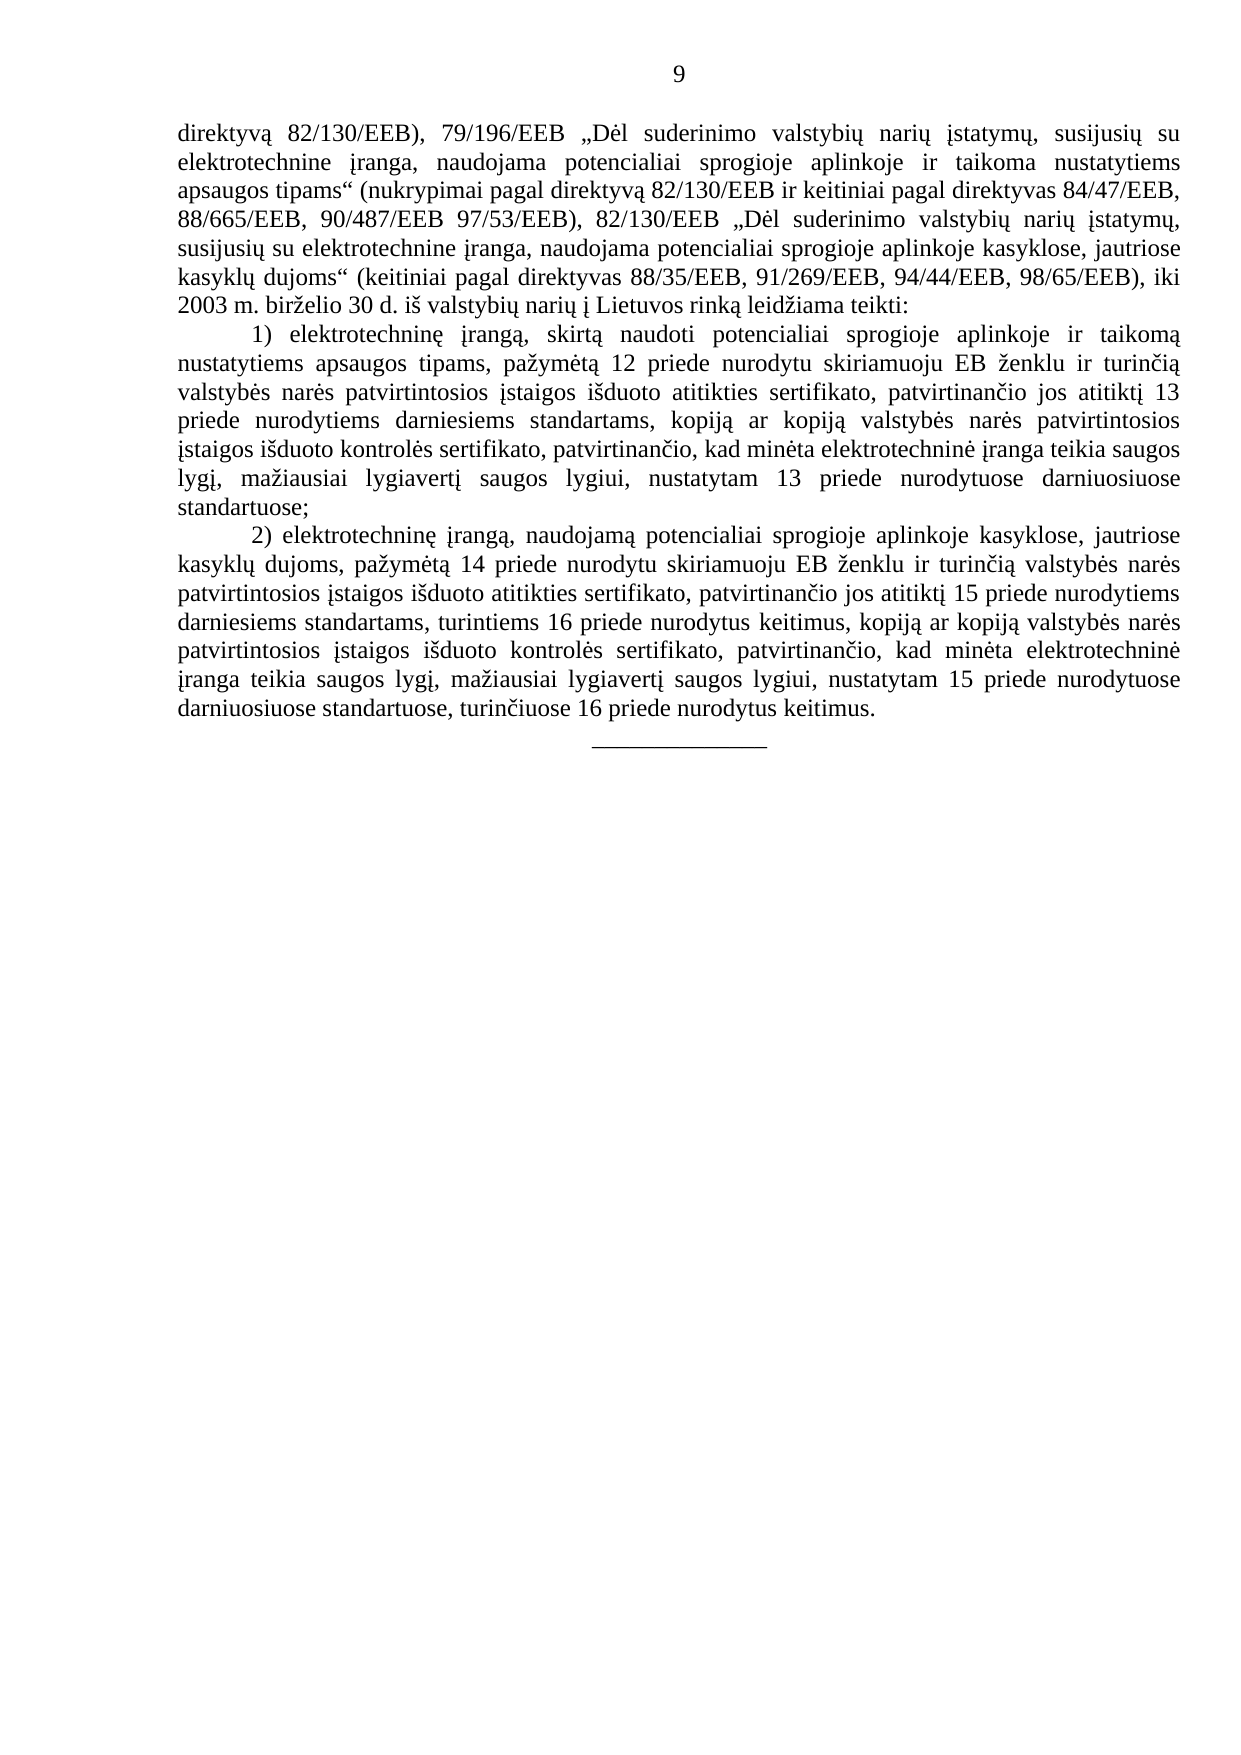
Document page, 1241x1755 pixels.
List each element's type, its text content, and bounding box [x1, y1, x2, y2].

text direktyvą 82/130/EEB), 79/196/EEB „Dėl suderinimo valstybių narių įstatymų, susijusių su elektrotechnine įranga, naudojama potencialiai sprogioje aplinkoje ir taikoma nustatytiems apsaugos tipams“ (nukrypimai pagal direktyvą 82/130/EEB ir keitiniai pagal direktyvas 84/47/EEB, 88/665/EEB, 90/487/EEB 97/53/EEB), 82/130/EEB „Dėl suderinimo valstybių narių įstatymų, susijusių su elektrotechnine įranga, naudojama potencialiai sprogioje aplinkoje kasyklose, jautriose kasyklų dujoms“ (keitiniai pagal direktyvas 88/35/EEB, 91/269/EEB, 94/44/EEB, 98/65/EEB), iki 2003 m. birželio 30 d. iš valstybių narių į Lietuvos rinką leidžiama teikti: [177, 118, 1181, 319]
text 1) elektrotechninę įrangą, skirtą naudoti potencialiai sprogioje aplinkoje ir taikomą nustatytiems apsaugos tipams, pažymėtą 12 priede nurodytu skiriamuoju EB ženklu ir turinčią valstybės narės patvirtintosios įstaigos išduoto atitikties sertifikato, patvirtinančio jos atitiktį 13 priede nurodytiems darniesiems standartams, kopiją ar kopiją valstybės narės patvirtintosios įstaigos išduoto kontrolės sertifikato, patvirtinančio, kad minėta elektrotechninė įranga teikia saugos lygį, mažiausiai lygiavertį saugos lygiui, nustatytam 13 priede nurodytuose darniuosiuose standartuose; [177, 319, 1181, 521]
text ______________ [177, 722, 1181, 751]
text 2) elektrotechninę įrangą, naudojamą potencialiai sprogioje aplinkoje kasyklose, jautriose kasyklų dujoms, pažymėtą 14 priede nurodytu skiriamuoju EB ženklu ir turinčią valstybės narės patvirtintosios įstaigos išduoto atitikties sertifikato, patvirtinančio jos atitiktį 15 priede nurodytiems darniesiems standartams, turintiems 16 priede nurodytus keitimus, kopiją ar kopiją valstybės narės patvirtintosios įstaigos išduoto kontrolės sertifikato, patvirtinančio, kad minėta elektrotechninė įranga teikia saugos lygį, mažiausiai lygiavertį saugos lygiui, nustatytam 15 priede nurodytuose darniuosiuose standartuose, turinčiuose 16 priede nurodytus keitimus. [177, 521, 1181, 722]
